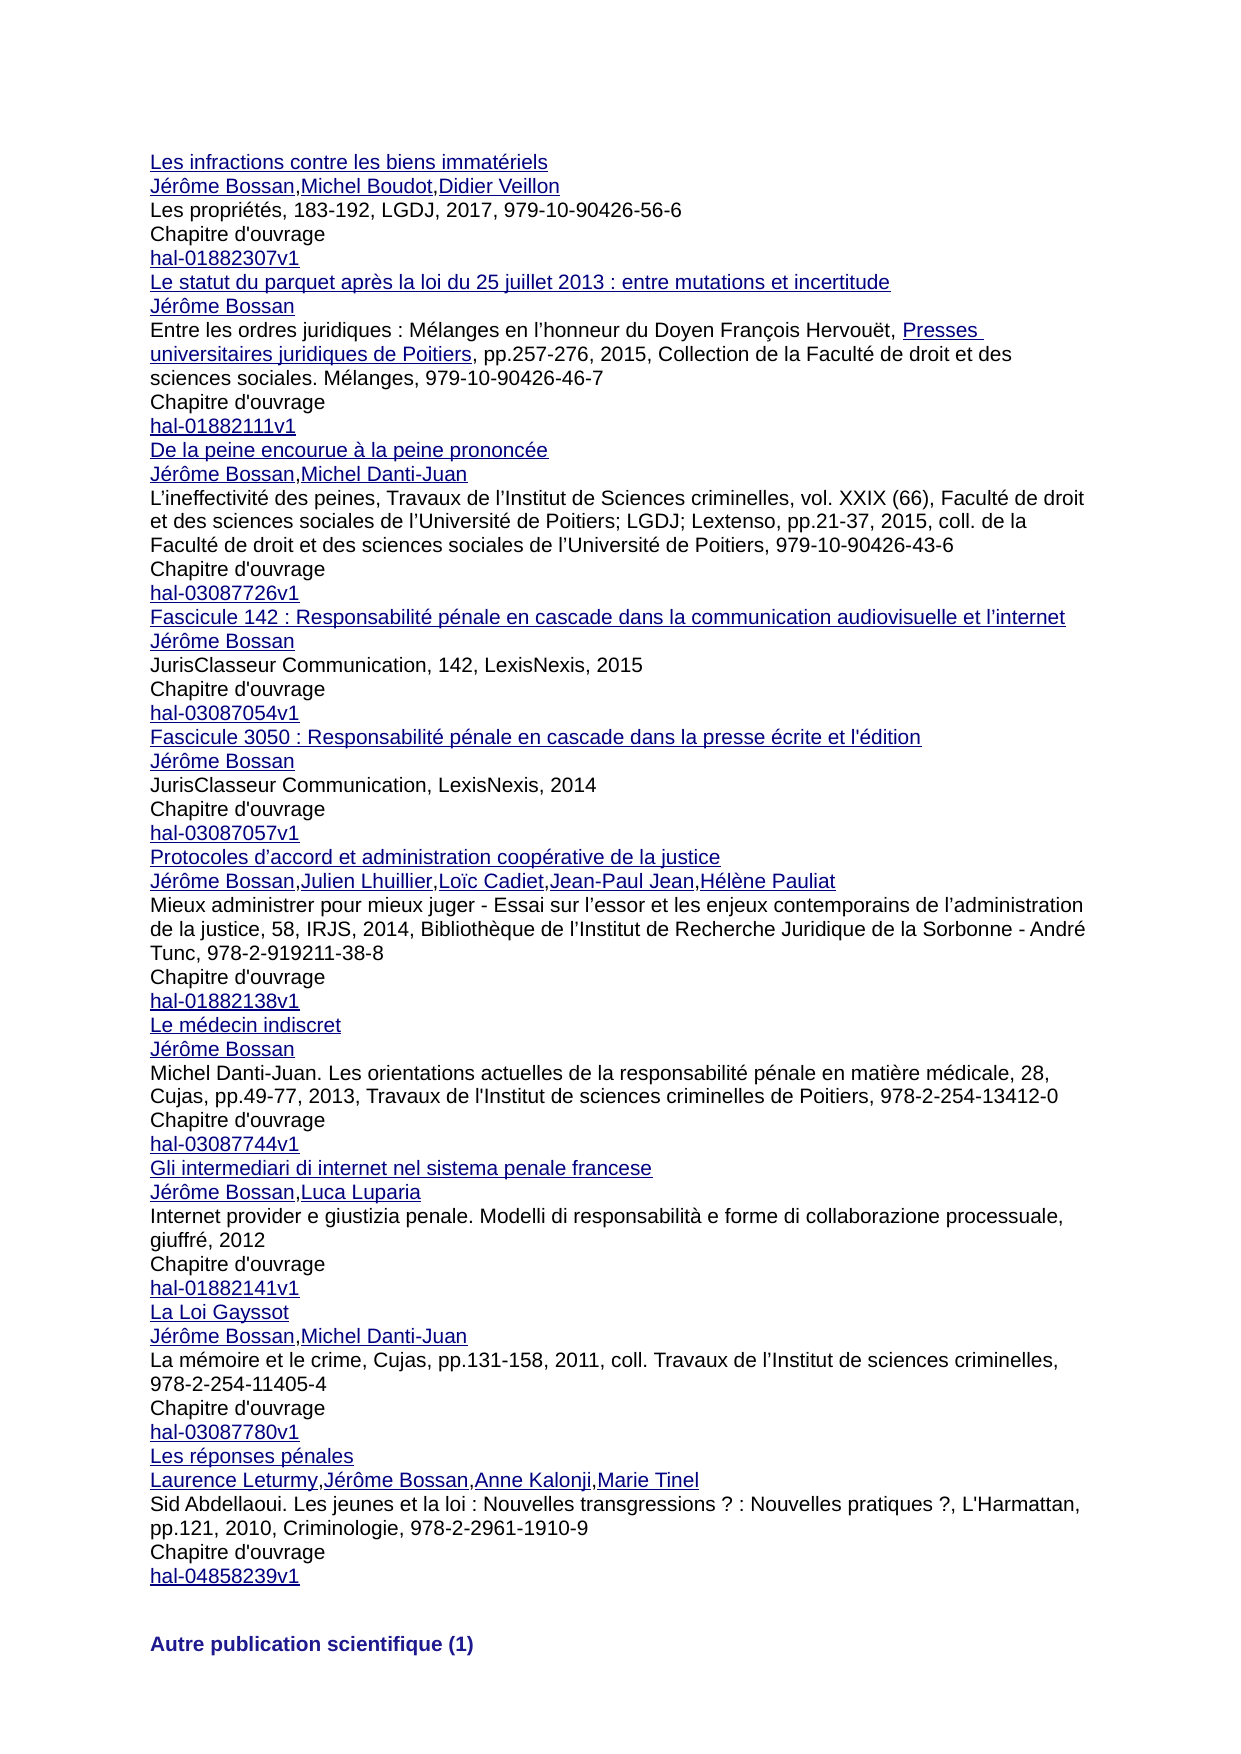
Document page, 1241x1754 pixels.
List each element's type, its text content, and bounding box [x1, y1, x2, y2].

table_cell Le médecin indiscret Jérôme Bossan Michel Danti-Juan. Les orientations actuelles de la responsabilité pénale en matière médicale, 28, Cujas, pp.49-77, 2013, Travaux de l'Institut de sciences criminelles de Poitiers, 978-2-254-13412-0 Chapitre d'ouvrage hal-03087744v1 [150, 1013, 1090, 1156]
table_cell Fascicule 3050 : Responsabilité pénale en cascade dans la presse écrite et l'édition Jérôme Bossan JurisClasseur Communication, LexisNexis, 2014 Chapitre d'ouvrage hal-03087057v1 [150, 725, 1090, 845]
table_cell Fascicule 142 : Responsabilité pénale en cascade dans la communication audiovisuelle et l’internet Jérôme Bossan JurisClasseur Communication, 142, LexisNexis, 2015 Chapitre d'ouvrage hal-03087054v1 [150, 605, 1090, 725]
subtitle Autre publication scientifique (1) [150, 1632, 1090, 1656]
table_cell Les infractions contre les biens immatériels Jérôme Bossan,Michel Boudot,Didier Veillon Les propriétés, 183-192, LGDJ, 2017, 979-10-90426-56-6 Chapitre d'ouvrage hal-01882307v1 [150, 150, 1090, 270]
table_cell Les réponses pénales Laurence Leturmy,Jérôme Bossan,Anne Kalonji,Marie Tinel Sid Abdellaoui. Les jeunes et la loi : Nouvelles transgressions ? : Nouvelles pratiques ?, L'Harmattan, pp.121, 2010, Criminologie, 978-2-2961-1910-9 Chapitre d'ouvrage hal-04858239v1 [150, 1444, 1090, 1587]
table_cell Gli intermediari di internet nel sistema penale francese Jérôme Bossan,Luca Luparia Internet provider e giustizia penale. Modelli di responsabilità e forme di collaborazione processuale, giuffré, 2012 Chapitre d'ouvrage hal-01882141v1 [150, 1156, 1090, 1300]
table_cell De la peine encourue à la peine prononcée Jérôme Bossan,Michel Danti-Juan L’ineffectivité des peines, Travaux de l’Institut de Sciences criminelles, vol. XXIX (66), Faculté de droit et des sciences sociales de l’Université de Poitiers; LGDJ; Lextenso, pp.21-37, 2015, coll. de la Faculté de droit et des sciences sociales de l’Université de Poitiers, 979-10-90426-43-6 Chapitre d'ouvrage hal-03087726v1 [150, 438, 1090, 605]
table_cell La Loi Gayssot Jérôme Bossan,Michel Danti-Juan La mémoire et le crime, Cujas, pp.131-158, 2011, coll. Travaux de l’Institut de sciences criminelles, 978-2-254-11405-4 Chapitre d'ouvrage hal-03087780v1 [150, 1300, 1090, 1444]
table_cell Le statut du parquet après la loi du 25 juillet 2013 : entre mutations et incertitude Jérôme Bossan Entre les ordres juridiques : Mélanges en l’honneur du Doyen François Hervouët, Presses universitaires juridiques de Poitiers, pp.257-276, 2015, Collection de la Faculté de droit et des sciences sociales. Mélanges, 979-10-90426-46-7 Chapitre d'ouvrage hal-01882111v1 [150, 270, 1090, 437]
table_cell Protocoles d’accord et administration coopérative de la justice Jérôme Bossan,Julien Lhuillier,Loïc Cadiet,Jean-Paul Jean,Hélène Pauliat Mieux administrer pour mieux juger - Essai sur l’essor et les enjeux contemporains de l’administration de la justice, 58, IRJS, 2014, Bibliothèque de l’Institut de Recherche Juridique de la Sorbonne - André Tunc, 978-2-919211-38-8 Chapitre d'ouvrage hal-01882138v1 [150, 845, 1090, 1012]
